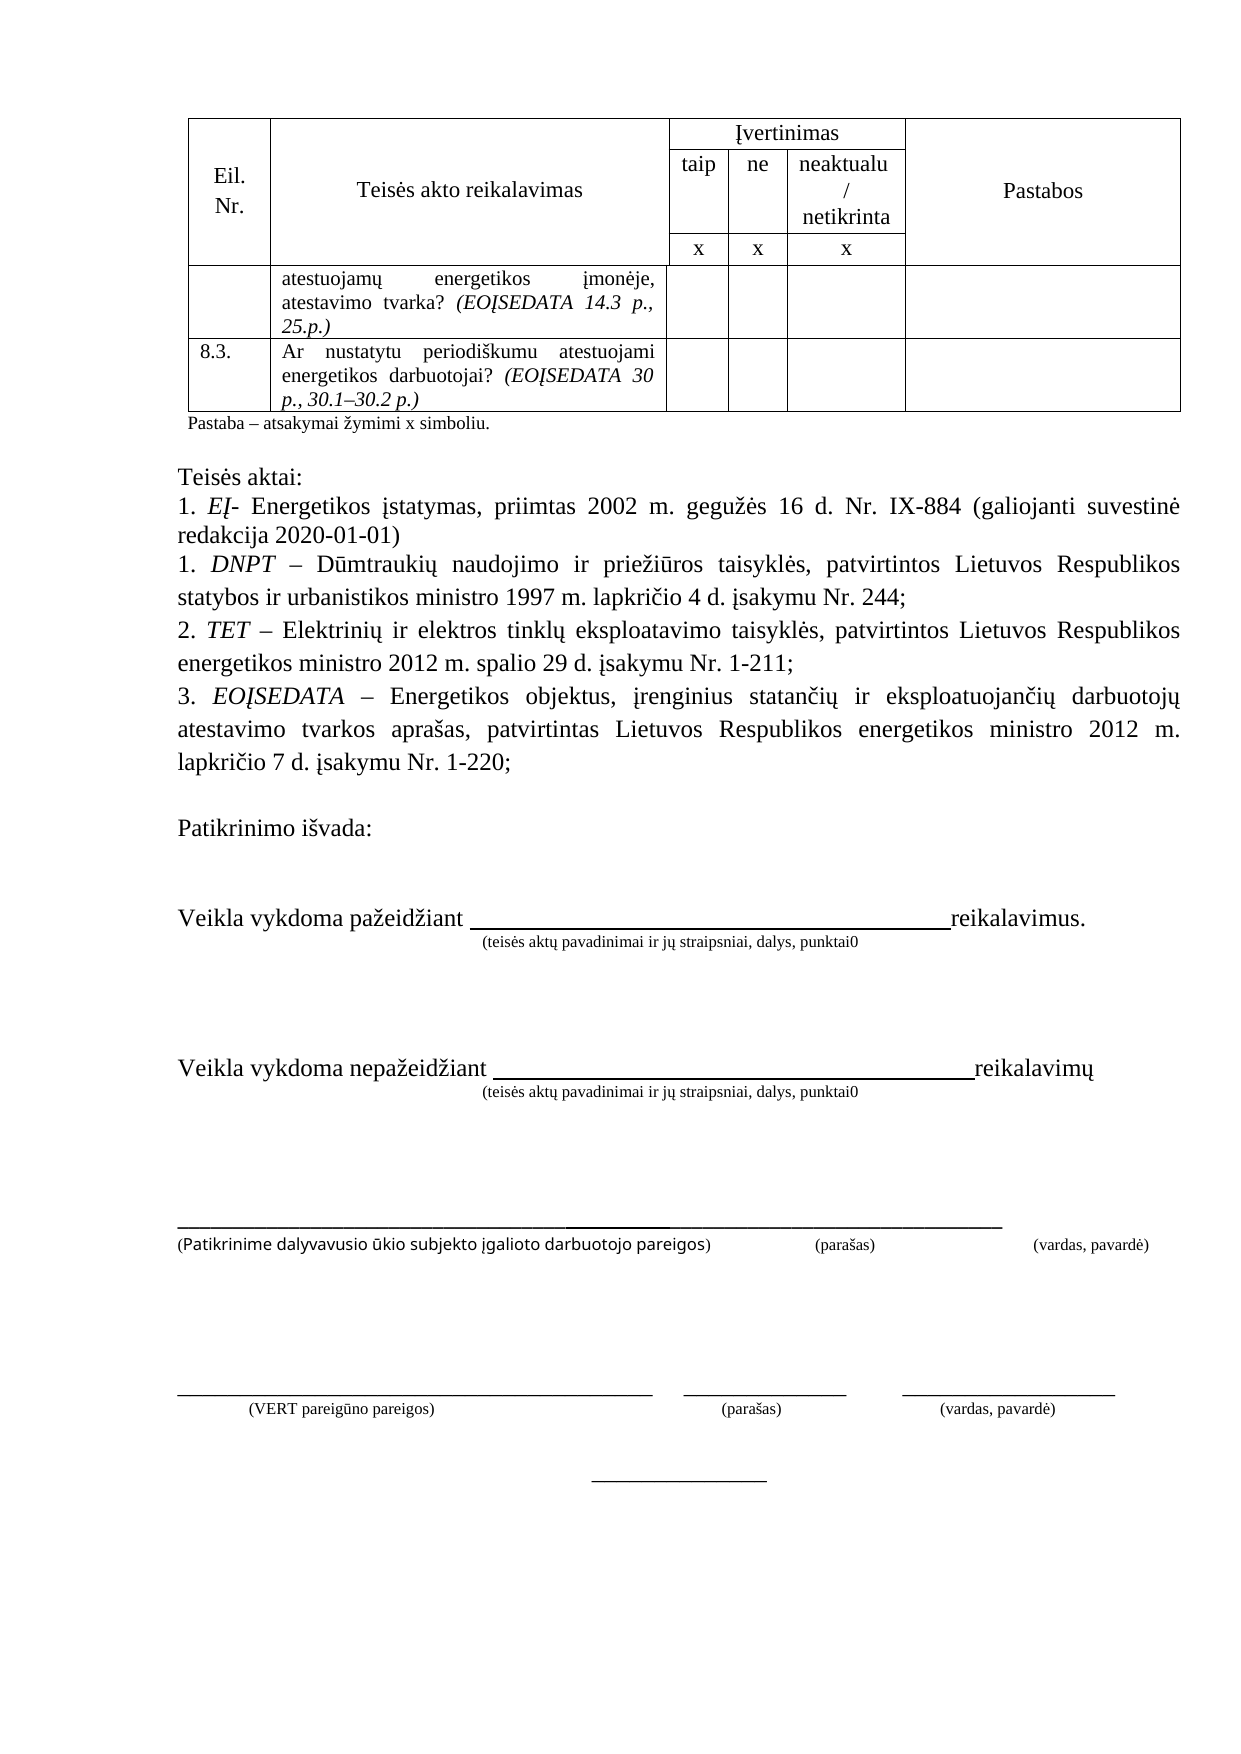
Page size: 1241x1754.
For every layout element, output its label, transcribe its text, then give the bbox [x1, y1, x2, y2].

table_cell [906, 266, 1180, 338]
table_cell neaktualu / netikrinta [788, 150, 905, 233]
text (VERT pareigūno pareigos) (parašas) (vardas, pavardė) [177, 1399, 1181, 1418]
text Veikla vykdoma nepažeidžiant reikalavimų [177, 1053, 1181, 1082]
table_header Įvertinimas [670, 119, 905, 149]
table_header Pastabos [906, 119, 1180, 264]
table_cell [788, 266, 905, 338]
text Pastaba – atsakymai žymimi x simboliu. [177, 412, 1181, 434]
table_cell x [788, 234, 905, 264]
text 3. EOĮSEDATA – Energetikos objektus, įrenginius statančių ir eksploatuojančių darbuotojų atestavimo tvarkos aprašas, patvirtintas Lietuvos Respublikos energetikos ministro 2012 m. lapkričio 7 d. įsakymu Nr. 1-220; [177, 681, 1181, 776]
table_cell [729, 266, 787, 338]
table_cell 8.3. [189, 339, 270, 411]
table_cell atestuojamų energetikos įmonėje, atestavimo tvarka? (EOĮSEDATA 14.3 p., 25.p.) [271, 266, 666, 338]
text 2. TET – Elektrinių ir elektros tinklų eksploatavimo taisyklės, patvirtintos Lietuvos Respublikos energetikos ministro 2012 m. spalio 29 d. įsakymu Nr. 1-211; [177, 615, 1181, 676]
text 1. EĮ- Energetikos įstatymas, priimtas 2002 m. gegužės 16 d. Nr. IX-884 (galiojanti suvestinė redakcija 2020-01-01) [177, 491, 1181, 549]
table_header Teisės akto reikalavimas [271, 119, 669, 264]
table_cell x [670, 234, 728, 264]
table_cell [667, 339, 728, 411]
table_header Eil. Nr. [189, 119, 270, 264]
table_cell [788, 339, 905, 411]
table_cell x [729, 234, 787, 264]
table_cell ne [729, 150, 787, 233]
text ______________ [177, 1456, 1181, 1485]
text ______________________________________ _____________ _________________ [177, 1370, 1181, 1399]
table_cell [189, 266, 270, 338]
text Teisės aktai: [177, 462, 1181, 491]
text ___________________________________ ______________________________ [177, 1198, 1181, 1232]
text Veikla vykdoma pažeidžiant reikalavimus. [177, 903, 1181, 932]
text (Patikrinime dalyvavusio ūkio subjekto įgalioto darbuotojo pareigos) (parašas) (vardas, pavardė) [177, 1232, 1181, 1255]
table_cell taip [670, 150, 728, 233]
table_cell [906, 339, 1180, 411]
table_cell Ar nustatytu periodiškumu atestuojami energetikos darbuotojai? (EOĮSEDATA 30 p., 30.1–30.2 p.) [271, 339, 666, 411]
table_cell [667, 266, 728, 338]
table_cell [729, 339, 787, 411]
text (teisės aktų pavadinimai ir jų straipsniai, dalys, punktai0 [177, 932, 1181, 951]
text (teisės aktų pavadinimai ir jų straipsniai, dalys, punktai0 [177, 1082, 1181, 1101]
text Patikrinimo išvada: [177, 813, 1181, 842]
text 1. DNPT – Dūmtraukių naudojimo ir priežiūros taisyklės, patvirtintos Lietuvos Respublikos statybos ir urbanistikos ministro 1997 m. lapkričio 4 d. įsakymu Nr. 244; [177, 549, 1181, 610]
